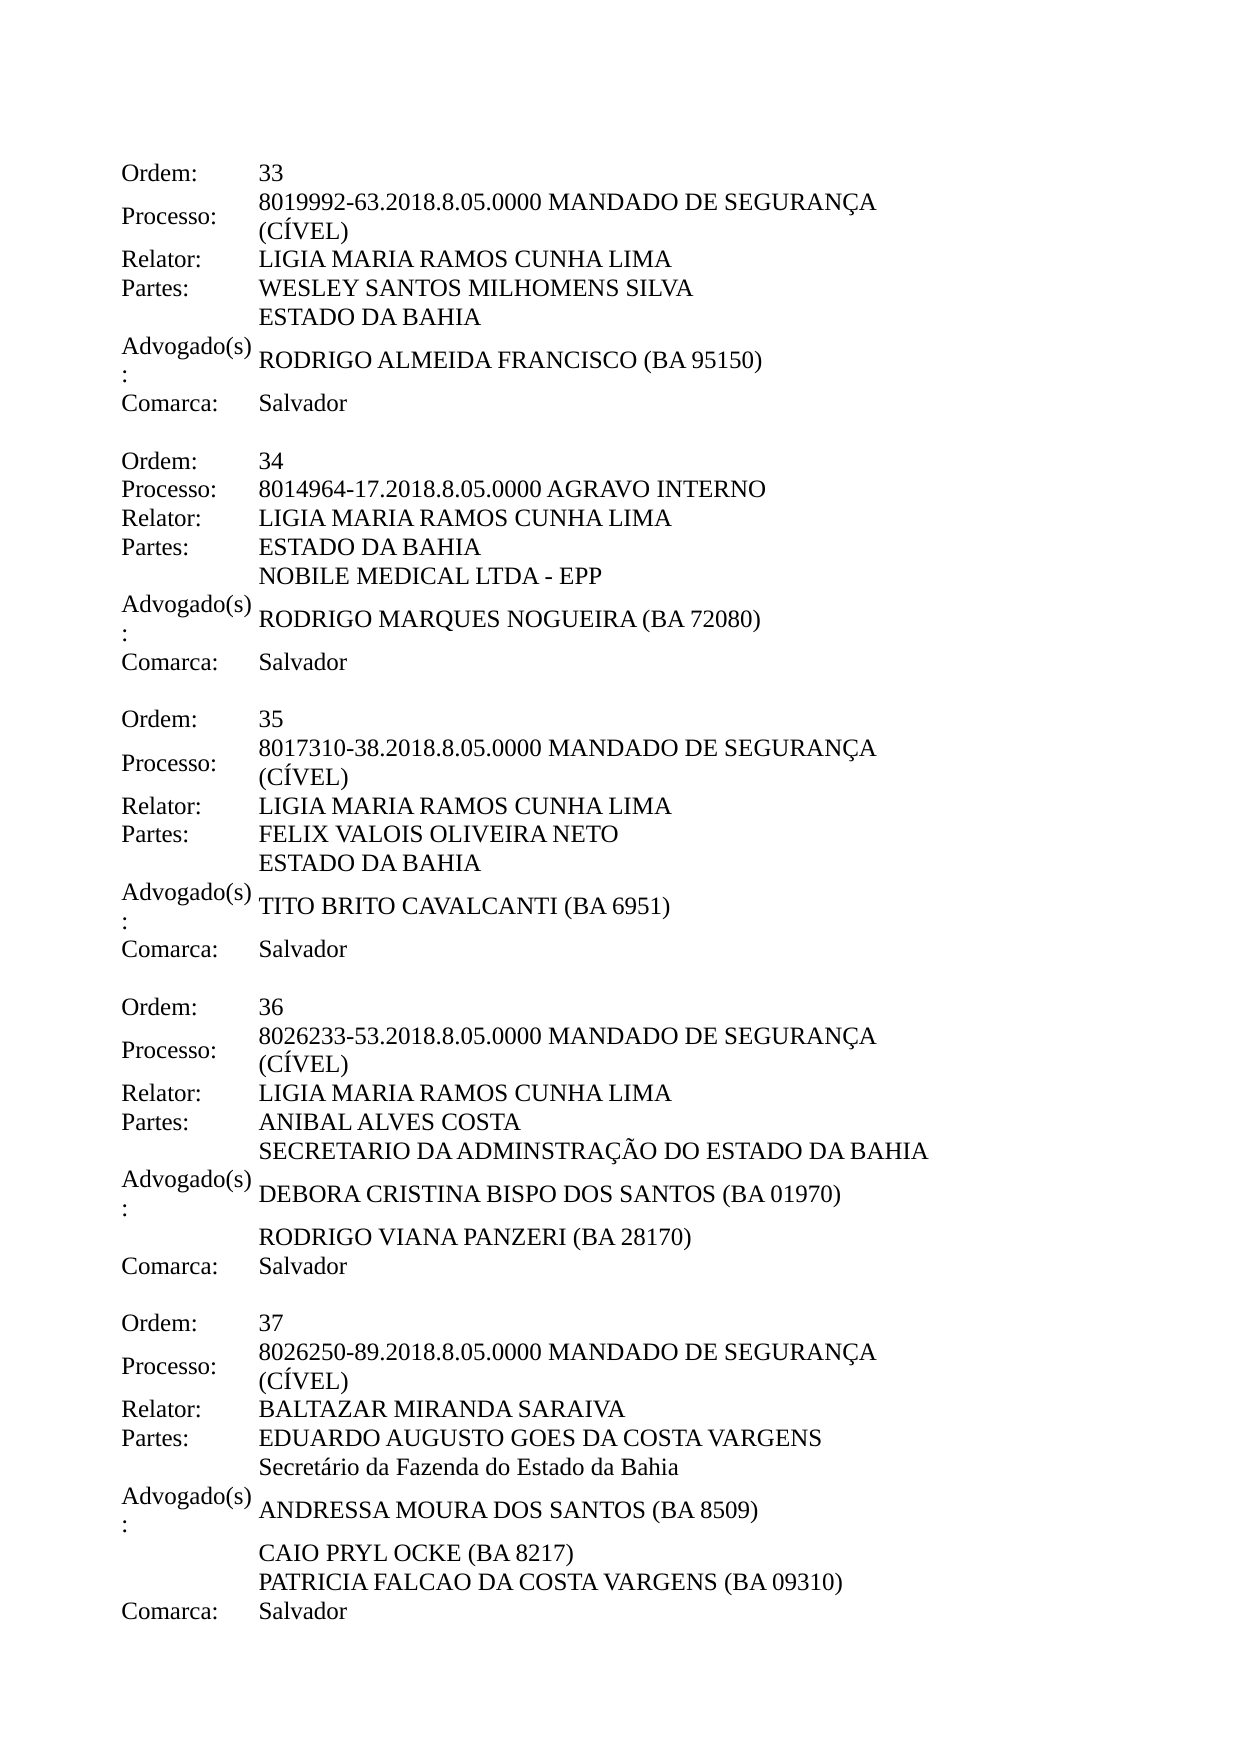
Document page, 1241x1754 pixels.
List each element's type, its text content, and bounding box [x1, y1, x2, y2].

table_cell [121, 1452, 258, 1481]
table_cell BALTAZAR MIRANDA SARAIVA [258, 1395, 972, 1423]
table_cell WESLEY SANTOS MILHOMENS SILVA [258, 273, 972, 302]
table_cell Partes: [121, 1423, 258, 1452]
table_cell Relator: [121, 791, 258, 819]
table_cell Advogado(s): [121, 877, 258, 934]
table_cell [121, 1538, 258, 1567]
table_header 37 [258, 1308, 972, 1337]
table_cell Comarca: [121, 388, 258, 417]
table_header 33 [258, 158, 972, 187]
table_cell [121, 302, 258, 331]
table_cell PATRICIA FALCAO DA COSTA VARGENS (BA 09310) [258, 1567, 972, 1596]
table_cell [121, 1567, 258, 1596]
table_cell 8014964-17.2018.8.05.0000 AGRAVO INTERNO [258, 475, 769, 503]
table_cell Partes: [121, 273, 258, 302]
table_cell Comarca: [121, 647, 258, 676]
table_cell DEBORA CRISTINA BISPO DOS SANTOS (BA 01970) [258, 1165, 972, 1222]
table_cell Processo: [121, 475, 258, 503]
table_cell 8019992-63.2018.8.05.0000 MANDADO DE SEGURANÇA (CÍVEL) [258, 187, 972, 244]
table_cell Relator: [121, 245, 258, 273]
table_cell ANDRESSA MOURA DOS SANTOS (BA 8509) [258, 1481, 972, 1538]
table_cell FELIX VALOIS OLIVEIRA NETO [258, 820, 972, 848]
table_cell Partes: [121, 820, 258, 848]
table_header 34 [258, 446, 769, 474]
table_cell LIGIA MARIA RAMOS CUNHA LIMA [258, 791, 972, 819]
table_cell Processo: [121, 187, 258, 244]
table_cell NOBILE MEDICAL LTDA - EPP [258, 561, 769, 589]
table_cell Processo: [121, 1337, 258, 1394]
table_cell Processo: [121, 733, 258, 791]
table_cell Advogado(s): [121, 1481, 258, 1538]
table_cell Advogado(s): [121, 590, 258, 647]
table_cell ANIBAL ALVES COSTA [258, 1107, 972, 1136]
table_header 36 [258, 992, 972, 1021]
table_cell SECRETARIO DA ADMINSTRAÇÃO DO ESTADO DA BAHIA [258, 1136, 972, 1164]
table_header Ordem: [121, 446, 258, 474]
table_header Ordem: [121, 992, 258, 1021]
table_cell 8026233-53.2018.8.05.0000 MANDADO DE SEGURANÇA (CÍVEL) [258, 1021, 972, 1078]
table_cell [121, 561, 258, 589]
table_cell Salvador [258, 1251, 972, 1279]
table_cell EDUARDO AUGUSTO GOES DA COSTA VARGENS [258, 1423, 972, 1452]
table_cell Salvador [258, 388, 972, 417]
table_cell ESTADO DA BAHIA [258, 302, 972, 331]
table_cell Comarca: [121, 1596, 258, 1624]
table_header 35 [258, 705, 972, 733]
table_cell Partes: [121, 1107, 258, 1136]
table_cell CAIO PRYL OCKE (BA 8217) [258, 1538, 972, 1567]
table_cell [121, 848, 258, 877]
table_cell Relator: [121, 1395, 258, 1423]
table_header Ordem: [121, 158, 258, 187]
table_cell Partes: [121, 532, 258, 561]
table_cell Salvador [258, 1596, 972, 1624]
table_cell Comarca: [121, 935, 258, 963]
table_header Ordem: [121, 1308, 258, 1337]
table_cell 8017310-38.2018.8.05.0000 MANDADO DE SEGURANÇA (CÍVEL) [258, 733, 972, 791]
table_cell Salvador [258, 935, 972, 963]
table_cell Secretário da Fazenda do Estado da Bahia [258, 1452, 972, 1481]
table_cell Salvador [258, 647, 769, 676]
table_cell Processo: [121, 1021, 258, 1078]
table_cell LIGIA MARIA RAMOS CUNHA LIMA [258, 503, 769, 532]
table_cell Advogado(s): [121, 1165, 258, 1222]
table_cell RODRIGO ALMEIDA FRANCISCO (BA 95150) [258, 331, 972, 388]
table_cell [121, 1136, 258, 1164]
table_cell Advogado(s): [121, 331, 258, 388]
table_cell Relator: [121, 1078, 258, 1107]
table_cell ESTADO DA BAHIA [258, 532, 769, 561]
table_cell RODRIGO VIANA PANZERI (BA 28170) [258, 1222, 972, 1251]
table_cell RODRIGO MARQUES NOGUEIRA (BA 72080) [258, 590, 769, 647]
table_cell Relator: [121, 503, 258, 532]
table_cell PODER JUDICIÁRIO TRIBUNAL DE JUSTIÇA DO ESTADO DA BAHIA SEÇÃO CÍVEL DE DIREITO PÚBLICO PAUTA DE JULGAMENTO Processos que deverão ser julgados pelo(a) Seção Cível de Direito Público, em Sessão Ordinária que será realizada em 23/05/2019 às 08:30:00, no Tribunal de Justiça da Bahia, 5ª Av. do CAB, nº 560. Salvador/BA - Brasil - CEP 41745-971. Na forma do art. 183, §2º, do RITJBA, com a redação dada pela emenda regimental n. 12, disponibilizada no DJe de 31 de março de 2016, os advogados poderão apresentar pedido de julgamento presencial, com ou sem sustentação oral, até 30 (trinta) minutos antes do início da sessão de julgamento, dirigido ao Presidente do Órgão Julgador e entregue ao Diretor da respectiva Secretaria. Pauta de Julgamento originária do sistema PJE [118, 118, 1122, 1636]
table_header Ordem: [121, 705, 258, 733]
table_cell [121, 1222, 258, 1251]
table_cell LIGIA MARIA RAMOS CUNHA LIMA [258, 245, 972, 273]
table_cell Comarca: [121, 1251, 258, 1279]
table_cell LIGIA MARIA RAMOS CUNHA LIMA [258, 1078, 972, 1107]
table_cell ESTADO DA BAHIA [258, 848, 972, 877]
table_cell 8026250-89.2018.8.05.0000 MANDADO DE SEGURANÇA (CÍVEL) [258, 1337, 972, 1394]
table_cell TITO BRITO CAVALCANTI (BA 6951) [258, 877, 972, 934]
